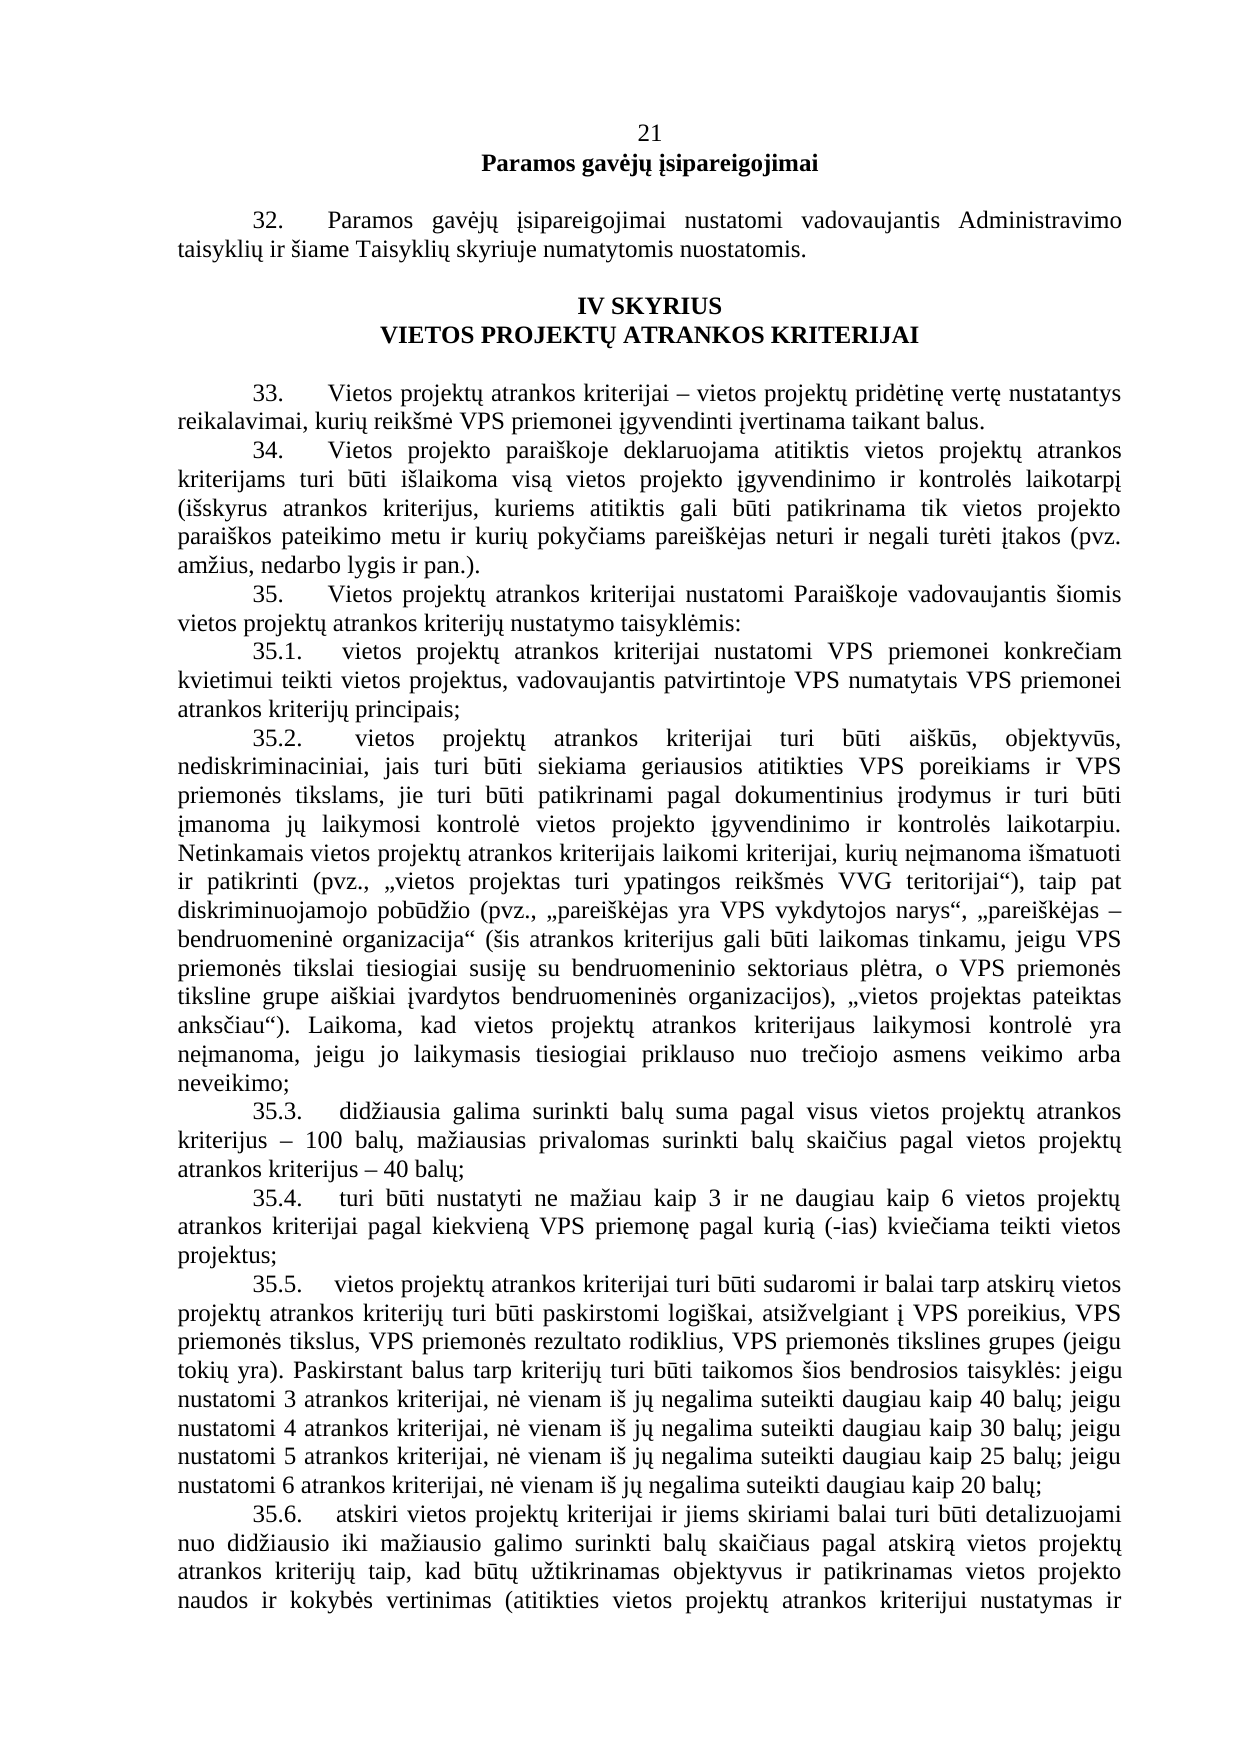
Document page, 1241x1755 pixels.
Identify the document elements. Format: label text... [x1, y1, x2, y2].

text 32. Paramos gavėjų įsipareigojimai nustatomi vadovaujantis Administravimo taisyklių ir šiame Taisyklių skyriuje numatytomis nuostatomis. [177, 205, 1122, 263]
text 33. Vietos projektų atrankos kriterijai – vietos projektų pridėtinę vertę nustatantys reikalavimai, kurių reikšmė VPS priemonei įgyvendinti įvertinama taikant balus. [177, 378, 1122, 435]
text VIETOS PROJEKTŲ ATRANKOS KRITERIJAI [177, 320, 1122, 349]
text 35.6. atskiri vietos projektų kriterijai ir jiems skiriami balai turi būti detalizuojami nuo didžiausio iki mažiausio galimo surinkti balų skaičiaus pagal atskirą vietos projektų atrankos kriterijų taip, kad būtų užtikrinamas objektyvus ir patikrinamas vietos projekto naudos ir kokybės vertinimas (atitikties vietos projektų atrankos kriterijui nustatymas ir [177, 1499, 1122, 1614]
text 35.2. vietos projektų atrankos kriterijai turi būti aiškūs, objektyvūs, nediskriminaciniai, jais turi būti siekiama geriausios atitikties VPS poreikiams ir VPS priemonės tikslams, jie turi būti patikrinami pagal dokumentinius įrodymus ir turi būti įmanoma jų laikymosi kontrolė vietos projekto įgyvendinimo ir kontrolės laikotarpiu. Netinkamais vietos projektų atrankos kriterijais laikomi kriterijai, kurių neįmanoma išmatuoti ir patikrinti (pvz., „vietos projektas turi ypatingos reikšmės VVG teritorijai“), taip pat diskriminuojamojo pobūdžio (pvz., „pareiškėjas yra VPS vykdytojos narys“, „pareiškėjas – bendruomeninė organizacija“ (šis atrankos kriterijus gali būti laikomas tinkamu, jeigu VPS priemonės tikslai tiesiogiai susiję su bendruomeninio sektoriaus plėtra, o VPS priemonės tiksline grupe aiškiai įvardytos bendruomeninės organizacijos), „vietos projektas pateiktas anksčiau“). Laikoma, kad vietos projektų atrankos kriterijaus laikymosi kontrolė yra neįmanoma, jeigu jo laikymasis tiesiogiai priklauso nuo trečiojo asmens veikimo arba neveikimo; [177, 723, 1122, 1096]
text 35.1. vietos projektų atrankos kriterijai nustatomi VPS priemonei konkrečiam kvietimui teikti vietos projektus, vadovaujantis patvirtintoje VPS numatytais VPS priemonei atrankos kriterijų principais; [177, 636, 1122, 723]
text 35. Vietos projektų atrankos kriterijai nustatomi Paraiškoje vadovaujantis šiomis vietos projektų atrankos kriterijų nustatymo taisyklėmis: [177, 579, 1122, 636]
text 34. Vietos projekto paraiškoje deklaruojama atitiktis vietos projektų atrankos kriterijams turi būti išlaikoma visą vietos projekto įgyvendinimo ir kontrolės laikotarpį (išskyrus atrankos kriterijus, kuriems atitiktis gali būti patikrinama tik vietos projekto paraiškos pateikimo metu ir kurių pokyčiams pareiškėjas neturi ir negali turėti įtakos (pvz. amžius, nedarbo lygis ir pan.). [177, 435, 1122, 579]
text IV SKYRIUS [177, 291, 1122, 320]
text Paramos gavėjų įsipareigojimai [177, 148, 1122, 176]
text 35.4. turi būti nustatyti ne mažiau kaip 3 ir ne daugiau kaip 6 vietos projektų atrankos kriterijai pagal kiekvieną VPS priemonę pagal kurią (-ias) kviečiama teikti vietos projektus; [177, 1183, 1122, 1269]
text 35.3. didžiausia galima surinkti balų suma pagal visus vietos projektų atrankos kriterijus – 100 balų, mažiausias privalomas surinkti balų skaičius pagal vietos projektų atrankos kriterijus – 40 balų; [177, 1096, 1122, 1183]
text 35.5. vietos projektų atrankos kriterijai turi būti sudaromi ir balai tarp atskirų vietos projektų atrankos kriterijų turi būti paskirstomi logiškai, atsižvelgiant į VPS poreikius, VPS priemonės tikslus, VPS priemonės rezultato rodiklius, VPS priemonės tikslines grupes (jeigu tokių yra). Paskirstant balus tarp kriterijų turi būti taikomos šios bendrosios taisyklės: jeigu nustatomi 3 atrankos kriterijai, nė vienam iš jų negalima suteikti daugiau kaip 40 balų; jeigu nustatomi 4 atrankos kriterijai, nė vienam iš jų negalima suteikti daugiau kaip 30 balų; jeigu nustatomi 5 atrankos kriterijai, nė vienam iš jų negalima suteikti daugiau kaip 25 balų; jeigu nustatomi 6 atrankos kriterijai, nė vienam iš jų negalima suteikti daugiau kaip 20 balų; [177, 1269, 1122, 1499]
